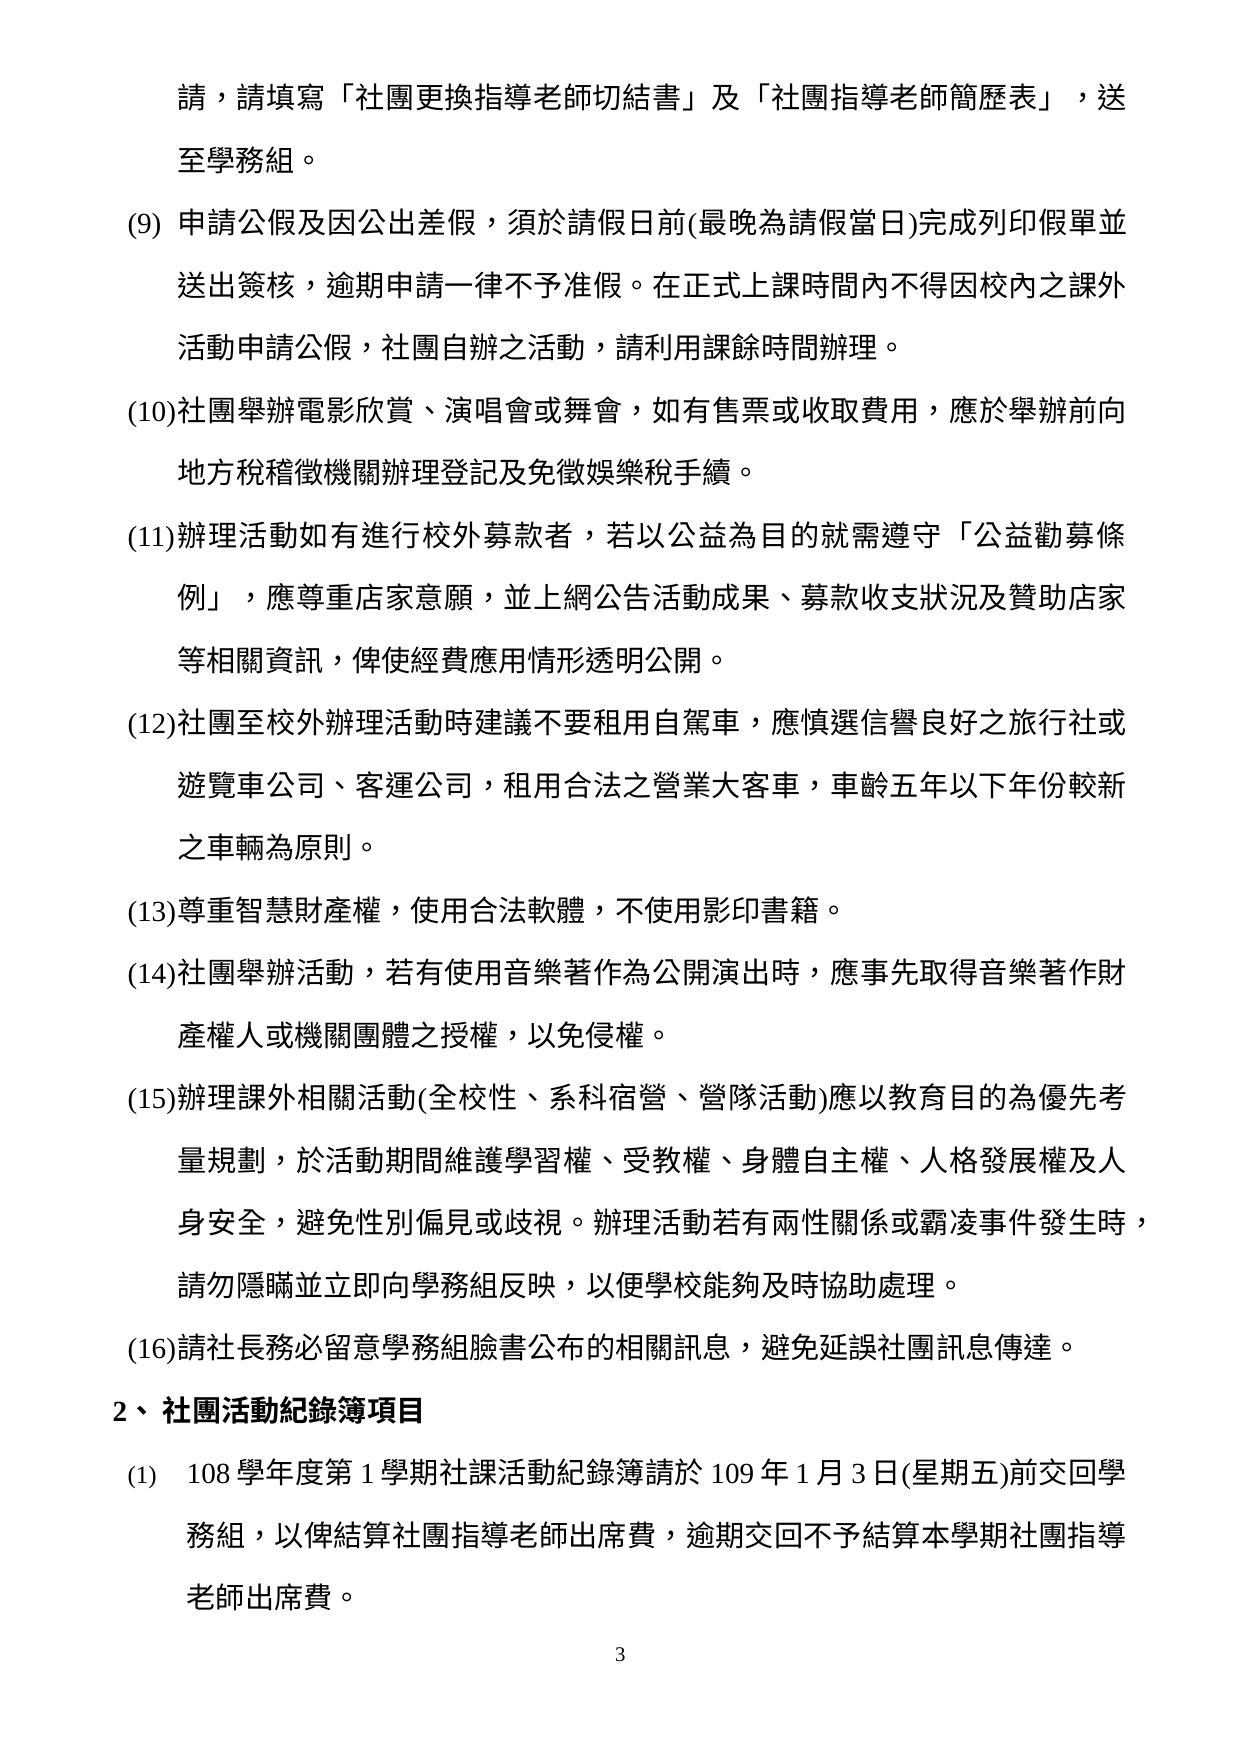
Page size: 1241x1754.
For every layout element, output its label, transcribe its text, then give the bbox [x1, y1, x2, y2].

list 申請公假及因公出差假，須於請假日前(最晚為請假當日)完成列印假單並送出簽核，逾期申請一律不予准假。在正式上課時間內不得因校內之課外活動申請公假，社團自辦之活動，請利用課餘時間辦理。 [127, 179, 1128, 367]
list 社團活動紀錄簿項目 [112, 1367, 1128, 1429]
list 辦理課外相關活動(全校性、系科宿營、營隊活動)應以教育目的為優先考量規劃，於活動期間維護學習權、受教權、身體自主權、人格發展權及人身安全，避免性別偏見或歧視。辦理活動若有兩性關係或霸凌事件發生時，請勿隱瞞並立即向學務組反映，以便學校能夠及時協助處理。 [127, 1054, 1128, 1304]
list 社團至校外辦理活動時建議不要租用自駕車，應慎選信譽良好之旅行社或遊覽車公司、客運公司，租用合法之營業大客車，車齡五年以下年份較新之車輛為原則。 [127, 679, 1128, 867]
list 社團舉辦活動，若有使用音樂著作為公開演出時，應事先取得音樂著作財產權人或機關團體之授權，以免侵權。 [127, 929, 1128, 1054]
list 尊重智慧財產權，使用合法軟體，不使用影印書籍。 [127, 867, 1128, 929]
list 社團舉辦電影欣賞、演唱會或舞會，如有售票或收取費用，應於舉辦前向地方稅稽徵機關辦理登記及免徵娛樂稅手續。 [127, 367, 1128, 492]
list 108學年度第1學期社課活動紀錄簿請於109年1月3日(星期五)前交回學務組，以俾結算社團指導老師出席費，逾期交回不予結算本學期社團指導老師出席費。 [127, 1429, 1128, 1617]
list 辦理活動如有進行校外募款者，若以公益為目的就需遵守「公益勸募條例」，應尊重店家意願，並上網公告活動成果、募款收支狀況及贊助店家等相關資訊，俾使經費應用情形透明公開。 [127, 492, 1128, 679]
list 請，請填寫「社團更換指導老師切結書」及「社團指導老師簡歷表」，送至學務組。 [127, 54, 1128, 179]
list 請社長務必留意學務組臉書公布的相關訊息，避免延誤社團訊息傳達。 [127, 1304, 1128, 1367]
